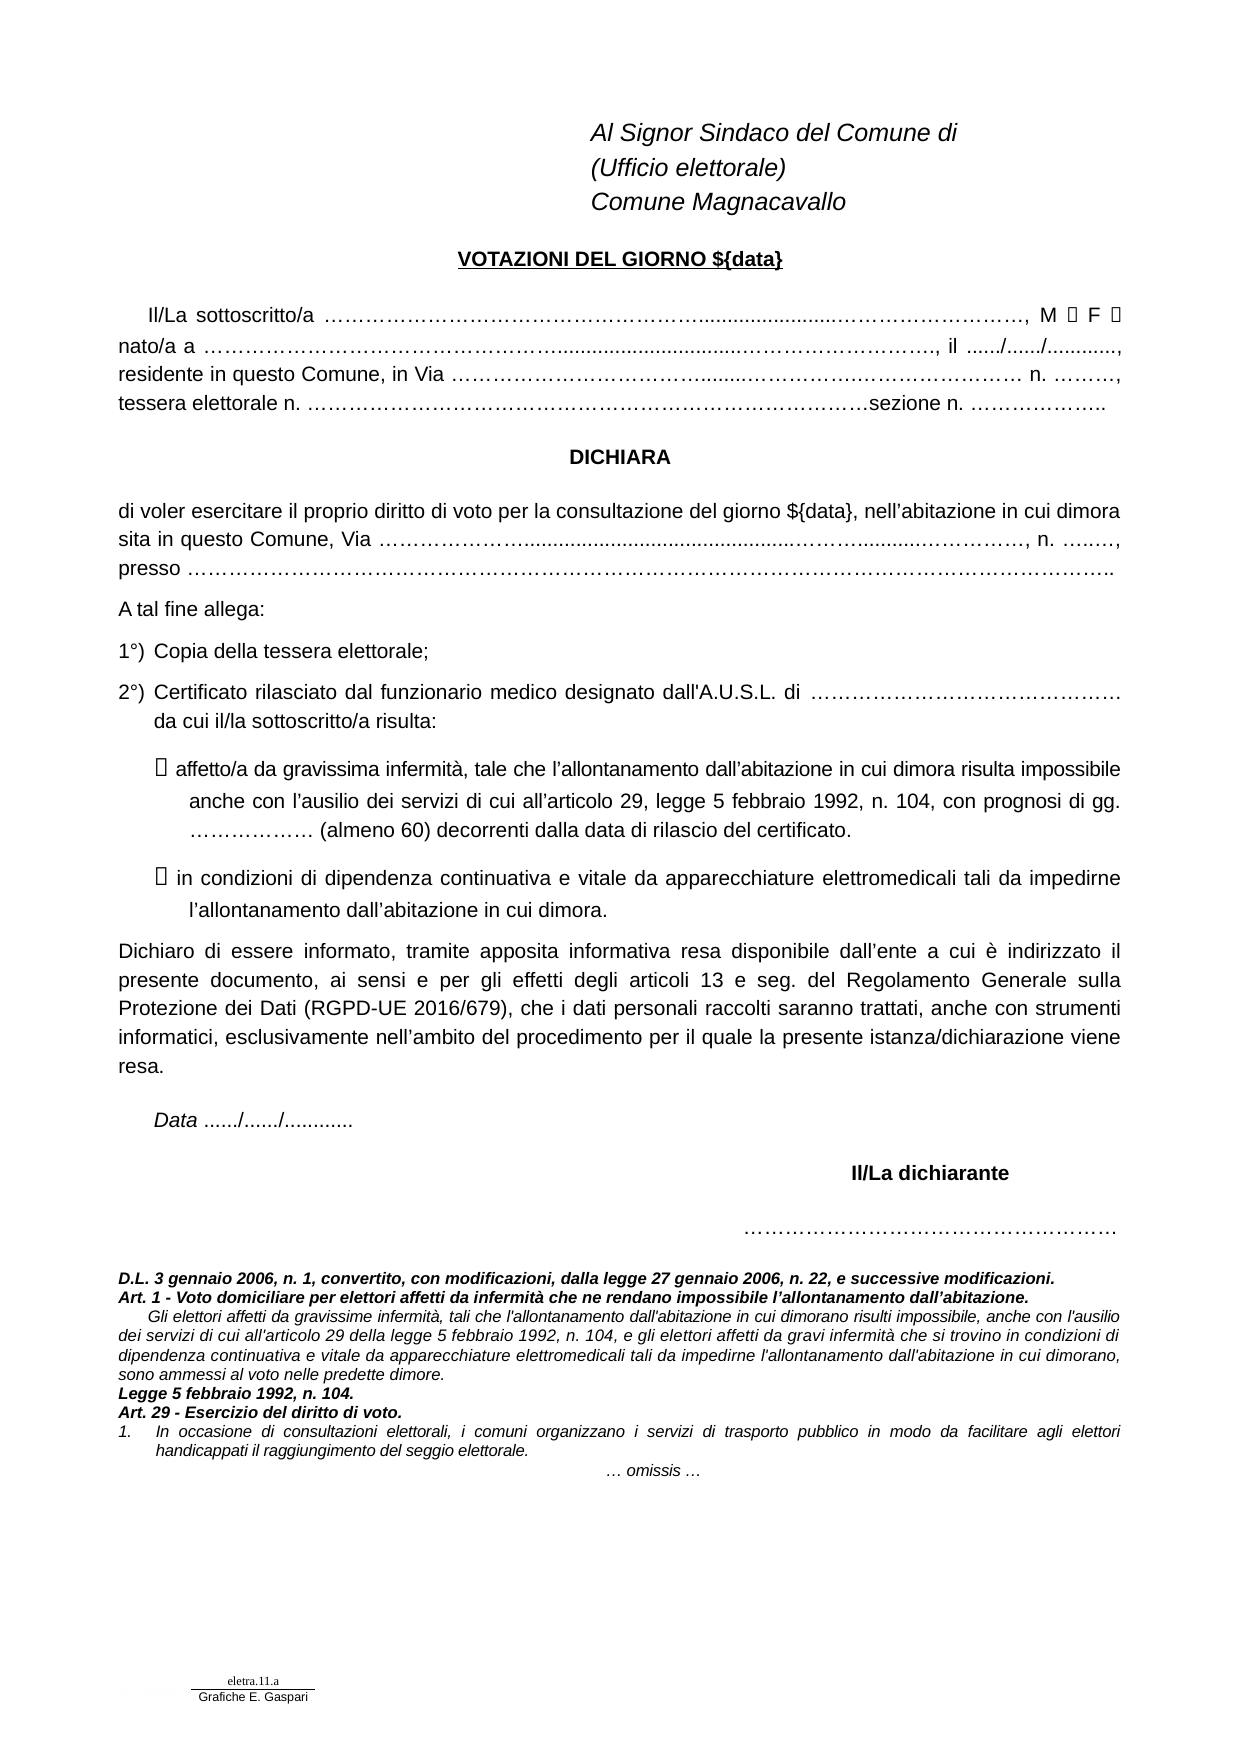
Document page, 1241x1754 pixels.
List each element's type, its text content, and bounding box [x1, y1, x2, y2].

text Il/La sottoscritto/a ………………………………………………........................………………………, M  F  nato/a a ……………………………………………................................………………………., il ....../....../............, residente in questo Comune, in Via ………………………………........…………….…………………… n. ………, tessera elettorale n. ………………………………………………………………………sezione n. ……………….. [118, 300, 1122, 415]
text Art. 1 - Voto domiciliare per elettori affetti da infermità che ne rendano impossibile l’allontanamento dall’abitazione. [118, 1288, 1122, 1307]
text Dichiaro di essere informato, tramite apposita informativa resa disponibile dall’ente a cui è indirizzato il presente documento, ai sensi e per gli effetti degli articoli 13 e seg. del Regolamento Generale sulla Protezione dei Dati (RGPD-UE 2016/679), che i dati personali raccolti saranno trattati, anche con strumenti informatici, esclusivamente nell’ambito del procedimento per il quale la presente istanza/dichiarazione viene resa. [118, 939, 1122, 1078]
list In occasione di consultazioni elettorali, i comuni organizzano i servizi di trasporto pubblico in modo da facilitare agli elettori handicappati il raggiungimento del seggio elettorale. [118, 1422, 1122, 1460]
text di voler esercitare il proprio diritto di voto per la consultazione del giorno ${data}, nell’abitazione in cui dimora sita in questo Comune, Via …………………...............................................………...........……………, n. …..…, presso …………………………………………………………………………………………………………………….. [118, 498, 1122, 580]
text Data ....../....../............ [118, 1107, 1122, 1131]
text  affetto/a da gravissima infermità, tale che l’allontanamento dall’abitazione in cui dimora risulta impossibile anche con l’ausilio dei servizi di cui all’articolo 29, legge 5 febbraio 1992, n. 104, con prognosi di gg. ……………… (almeno 60) decorrenti dalla data di rilascio del certificato. [153, 750, 1122, 841]
text  in condizioni di dipendenza continuativa e vitale da apparecchiature elettromedicali tali da impedirne l’allontanamento dall’abitazione in cui dimora. [153, 859, 1122, 921]
text D.L. 3 gennaio 2006, n. 1, convertito, con modificazioni, dalla legge 27 gennaio 2006, n. 22, e successive modificazioni. [118, 1269, 1122, 1288]
text A tal fine allega: [118, 597, 1122, 621]
text Legge 5 febbraio 1992, n. 104. [118, 1384, 1122, 1403]
text Al Signor Sindaco del Comune di (Ufficio elettorale) Comune Magnacavallo [591, 118, 1122, 216]
text VOTAZIONI DEL GIORNO ${data} [118, 247, 1122, 271]
text Il/La dichiarante [738, 1161, 1122, 1185]
text Art. 29 - Esercizio del diritto di voto. [118, 1403, 1122, 1422]
text ……………………………………………… [738, 1215, 1122, 1239]
text … omissis … [185, 1460, 1122, 1479]
text Gli elettori affetti da gravissime infermità, tali che l'allontanamento dall'abitazione in cui dimorano risulti impossibile, anche con l'ausilio dei servizi di cui all'articolo 29 della legge 5 febbraio 1992, n. 104, e gli elettori affetti da gravi infermità che si trovino in condizioni di dipendenza continuativa e vitale da apparecchiature elettromedicali tali da impedirne l'allontanamento dall'abitazione in cui dimorano, sono ammessi al voto nelle predette dimore. [118, 1307, 1122, 1384]
text DICHIARA [118, 445, 1122, 469]
text 2°) Certificato rilasciato dal funzionario medico designato dall'A.U.S.L. di ……………………………………… da cui il/la sottoscritto/a risulta: [118, 680, 1122, 732]
text 1°) Copia della tessera elettorale; [118, 638, 1122, 662]
